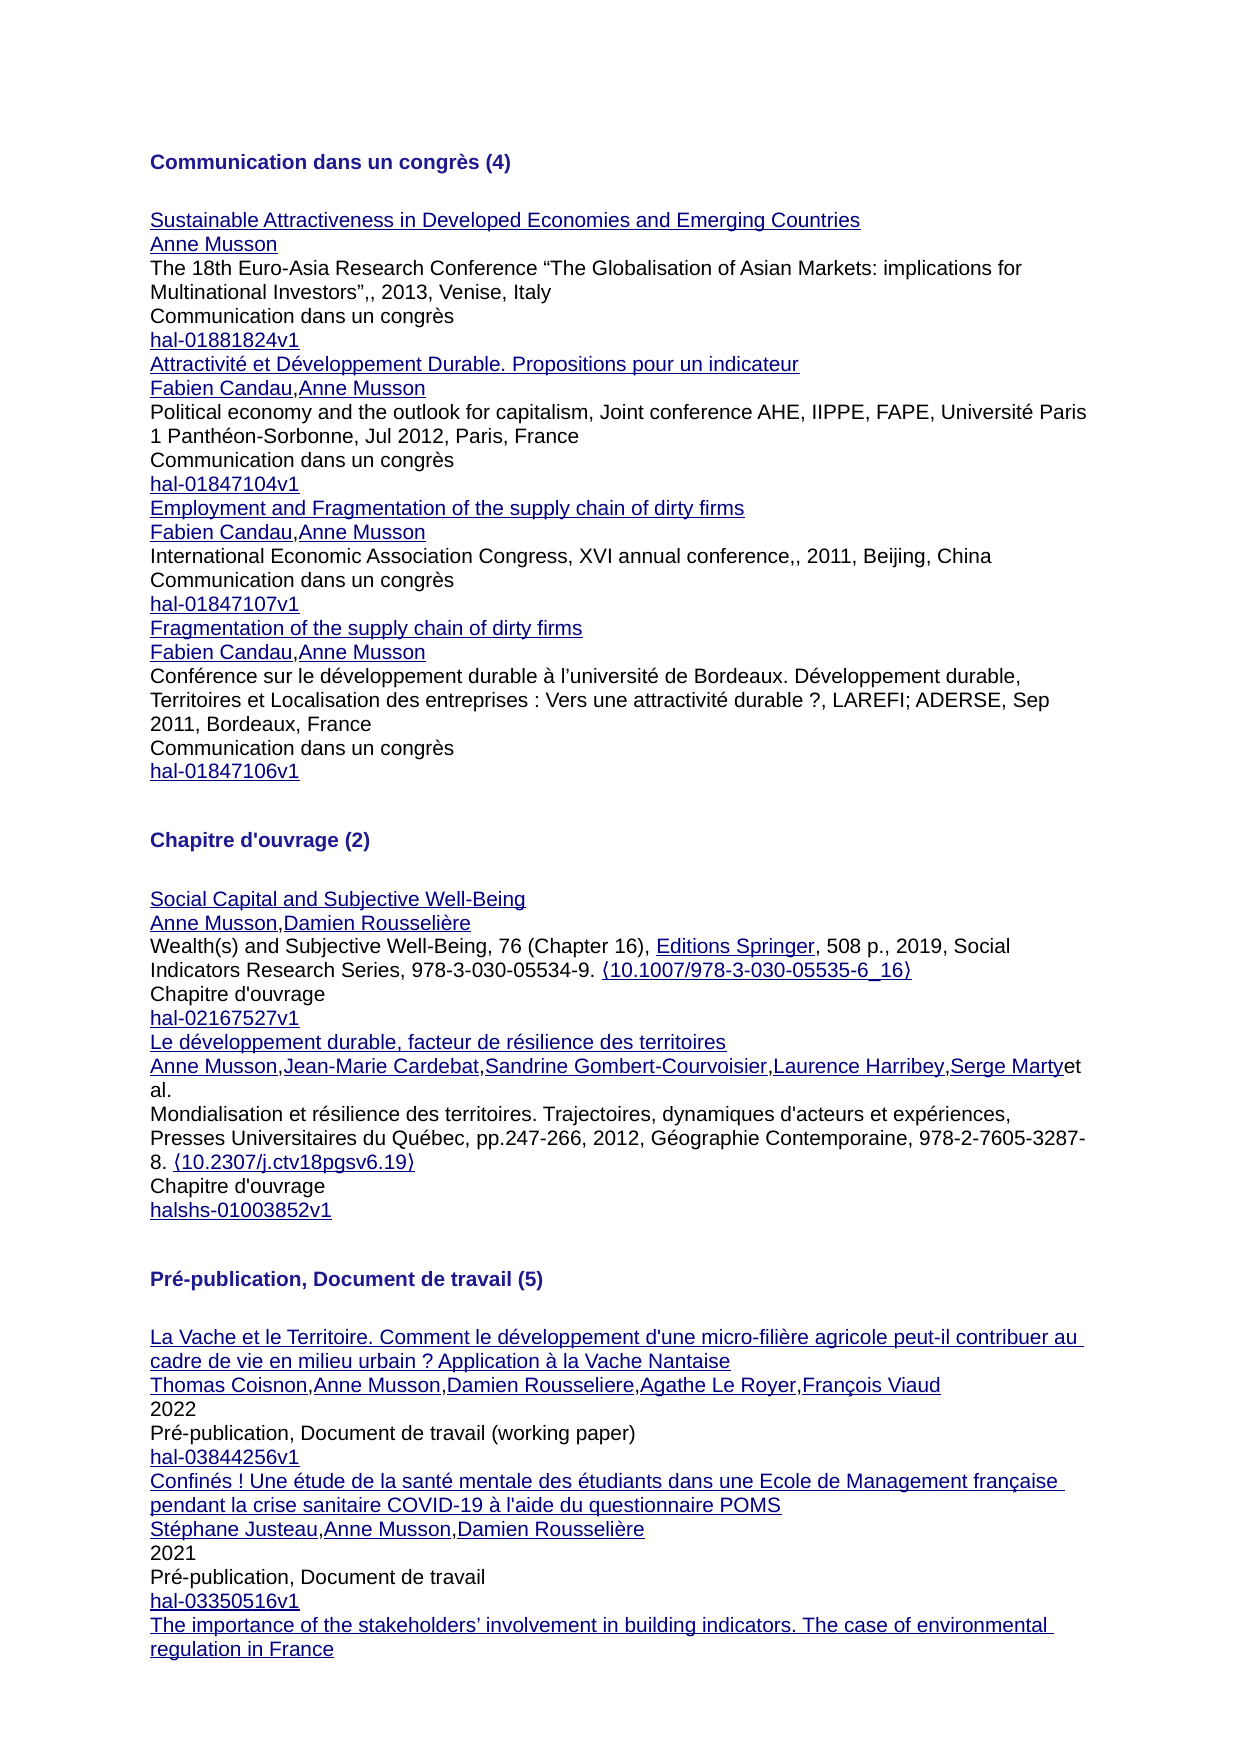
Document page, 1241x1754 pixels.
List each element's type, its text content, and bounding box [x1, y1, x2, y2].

subtitle Communication dans un congrès (4) [150, 150, 1090, 174]
table_header Sustainable Attractiveness in Developed Economies and Emerging Countries Anne Musson The 18th Euro-Asia Research Conference “The Globalisation of Asian Markets: implications for Multinational Investors”,, 2013, Venise, Italy Communication dans un congrès hal-01881824v1 [150, 208, 1090, 352]
subtitle Pré-publication, Document de travail (5) [150, 1267, 1090, 1291]
table_cell Attractivité et Développement Durable. Propositions pour un indicateur Fabien Candau,Anne Musson Political economy and the outlook for capitalism, Joint conference AHE, IIPPE, FAPE, Université Paris 1 Panthéon-Sorbonne, Jul 2012, Paris, France Communication dans un congrès hal-01847104v1 [150, 352, 1090, 496]
subtitle Chapitre d'ouvrage (2) [150, 828, 1090, 852]
table_header La Vache et le Territoire. Comment le développement d'une micro-filière agricole peut-il contribuer au cadre de vie en milieu urbain ? Application à la Vache Nantaise Thomas Coisnon,Anne Musson,Damien Rousseliere,Agathe Le Royer,François Viaud 2022 Pré-publication, Document de travail (working paper) hal-03844256v1 [150, 1325, 1090, 1469]
table_cell Fragmentation of the supply chain of dirty firms Fabien Candau,Anne Musson Conférence sur le développement durable à l’université de Bordeaux. Développement durable, Territoires et Localisation des entreprises : Vers une attractivité durable ?, LAREFI; ADERSE, Sep 2011, Bordeaux, France Communication dans un congrès hal-01847106v1 [150, 616, 1090, 783]
table_cell The importance of the stakeholders’ involvement in building indicators. The case of environmental regulation in France [150, 1613, 1090, 1660]
table_header Social Capital and Subjective Well-Being Anne Musson,Damien Rousselière Wealth(s) and Subjective Well-Being, 76 (Chapter 16), Editions Springer, 508 p., 2019, Social Indicators Research Series, 978-3-030-05534-9. ⟨10.1007/978-3-030-05535-6_16⟩ Chapitre d'ouvrage hal-02167527v1 [150, 886, 1090, 1030]
table_cell Le développement durable, facteur de résilience des territoires Anne Musson,Jean-Marie Cardebat,Sandrine Gombert-Courvoisier,Laurence Harribey,Serge Martyet al. Mondialisation et résilience des territoires. Trajectoires, dynamiques d'acteurs et expériences, Presses Universitaires du Québec, pp.247-266, 2012, Géographie Contemporaine, 978-2-7605-3287-8. ⟨10.2307/j.ctv18pgsv6.19⟩ Chapitre d'ouvrage halshs-01003852v1 [150, 1030, 1090, 1222]
table_cell Employment and Fragmentation of the supply chain of dirty firms Fabien Candau,Anne Musson International Economic Association Congress, XVI annual conference,, 2011, Beijing, China Communication dans un congrès hal-01847107v1 [150, 496, 1090, 616]
table_cell Confinés ! Une étude de la santé mentale des étudiants dans une Ecole de Management française pendant la crise sanitaire COVID-19 à l'aide du questionnaire POMS Stéphane Justeau,Anne Musson,Damien Rousselière 2021 Pré-publication, Document de travail hal-03350516v1 [150, 1469, 1090, 1612]
